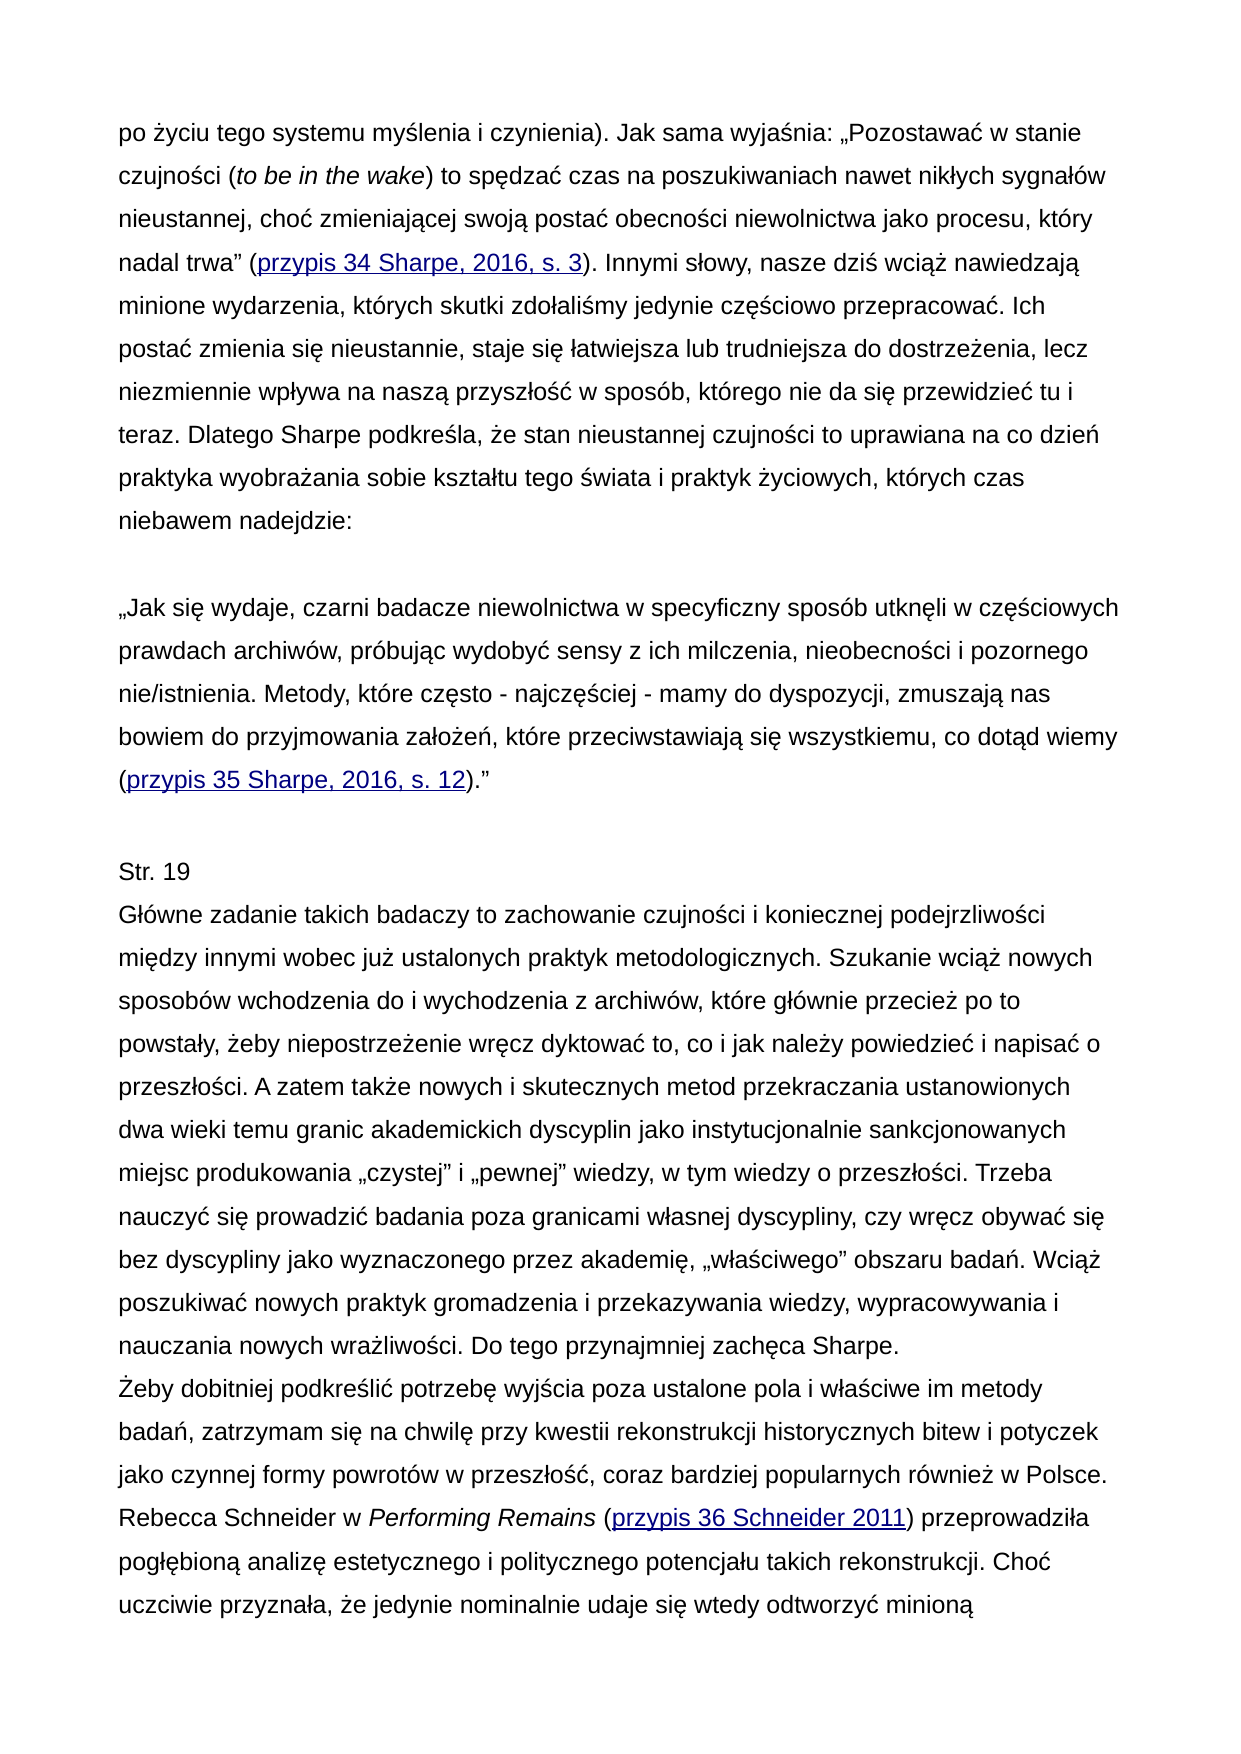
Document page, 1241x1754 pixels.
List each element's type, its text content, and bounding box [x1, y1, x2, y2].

text Str. 19 [118, 857, 1122, 885]
text Żeby dobitniej podkreślić potrzebę wyjścia poza ustalone pola i właściwe im metody badań, zatrzymam się na chwilę przy kwestii rekonstrukcji historycznych bitew i potyczek jako czynnej formy powrotów w przeszłość, coraz bardziej popularnych również w Polsce. Rebecca Schneider w Performing Remains (przypis 36 Schneider 2011) przeprowadziła pogłębioną analizę estetycznego i politycznego potencjału takich rekonstrukcji. Choć uczciwie przyznała, że jedynie nominalnie udaje się wtedy odtworzyć minioną [118, 1374, 1122, 1618]
text Główne zadanie takich badaczy to zachowanie czujności i koniecznej podejrzliwości między innymi wobec już ustalonych praktyk metodologicznych. Szukanie wciąż nowych sposobów wchodzenia do i wychodzenia z archiwów, które głównie przecież po to powstały, żeby niepostrzeżenie wręcz dyktować to, co i jak należy powiedzieć i napisać o przeszłości. A zatem także nowych i skutecznych metod przekraczania ustanowionych dwa wieki temu granic akademickich dyscyplin jako instytucjonalnie sankcjonowanych miejsc produkowania „czystej” i „pewnej” wiedzy, w tym wiedzy o przeszłości. Trzeba nauczyć się prowadzić badania poza granicami własnej dyscypliny, czy wręcz obywać się bez dyscypliny jako wyznaczonego przez akademię, „właściwego” obszaru badań. Wciąż poszukiwać nowych praktyk gromadzenia i przekazywania wiedzy, wypracowywania i nauczania nowych wrażliwości. Do tego przynajmniej zachęca Sharpe. [118, 900, 1122, 1360]
text po życiu tego systemu myślenia i czynienia). Jak sama wyjaśnia: „Pozostawać w stanie czujności (to be in the wake) to spędzać czas na poszukiwaniach nawet nikłych sygnałów nieustannej, choć zmieniającej swoją postać obecności niewolnictwa jako procesu, który nadal trwa” (przypis 34 Sharpe, 2016, s. 3). Innymi słowy, nasze dziś wciąż nawiedzają minione wydarzenia, których skutki zdołaliśmy jedynie częściowo przepracować. Ich postać zmienia się nieustannie, staje się łatwiejsza lub trudniejsza do dostrzeżenia, lecz niezmiennie wpływa na naszą przyszłość w sposób, którego nie da się przewidzieć tu i teraz. Dlatego Sharpe podkreśla, że stan nieustannej czujności to uprawiana na co dzień praktyka wyobrażania sobie kształtu tego świata i praktyk życiowych, których czas niebawem nadejdzie: [118, 118, 1122, 535]
text „Jak się wydaje, czarni badacze niewolnictwa w specyficzny sposób utknęli w częściowych prawdach archiwów, próbując wydobyć sensy z ich milczenia, nieobecności i pozornego nie/istnienia. Metody, które często - najczęściej - mamy do dyspozycji, zmuszają nas bowiem do przyjmowania założeń, które przeciwstawiają się wszystkiemu, co dotąd wiemy (przypis 35 Sharpe, 2016, s. 12).” [118, 592, 1122, 794]
